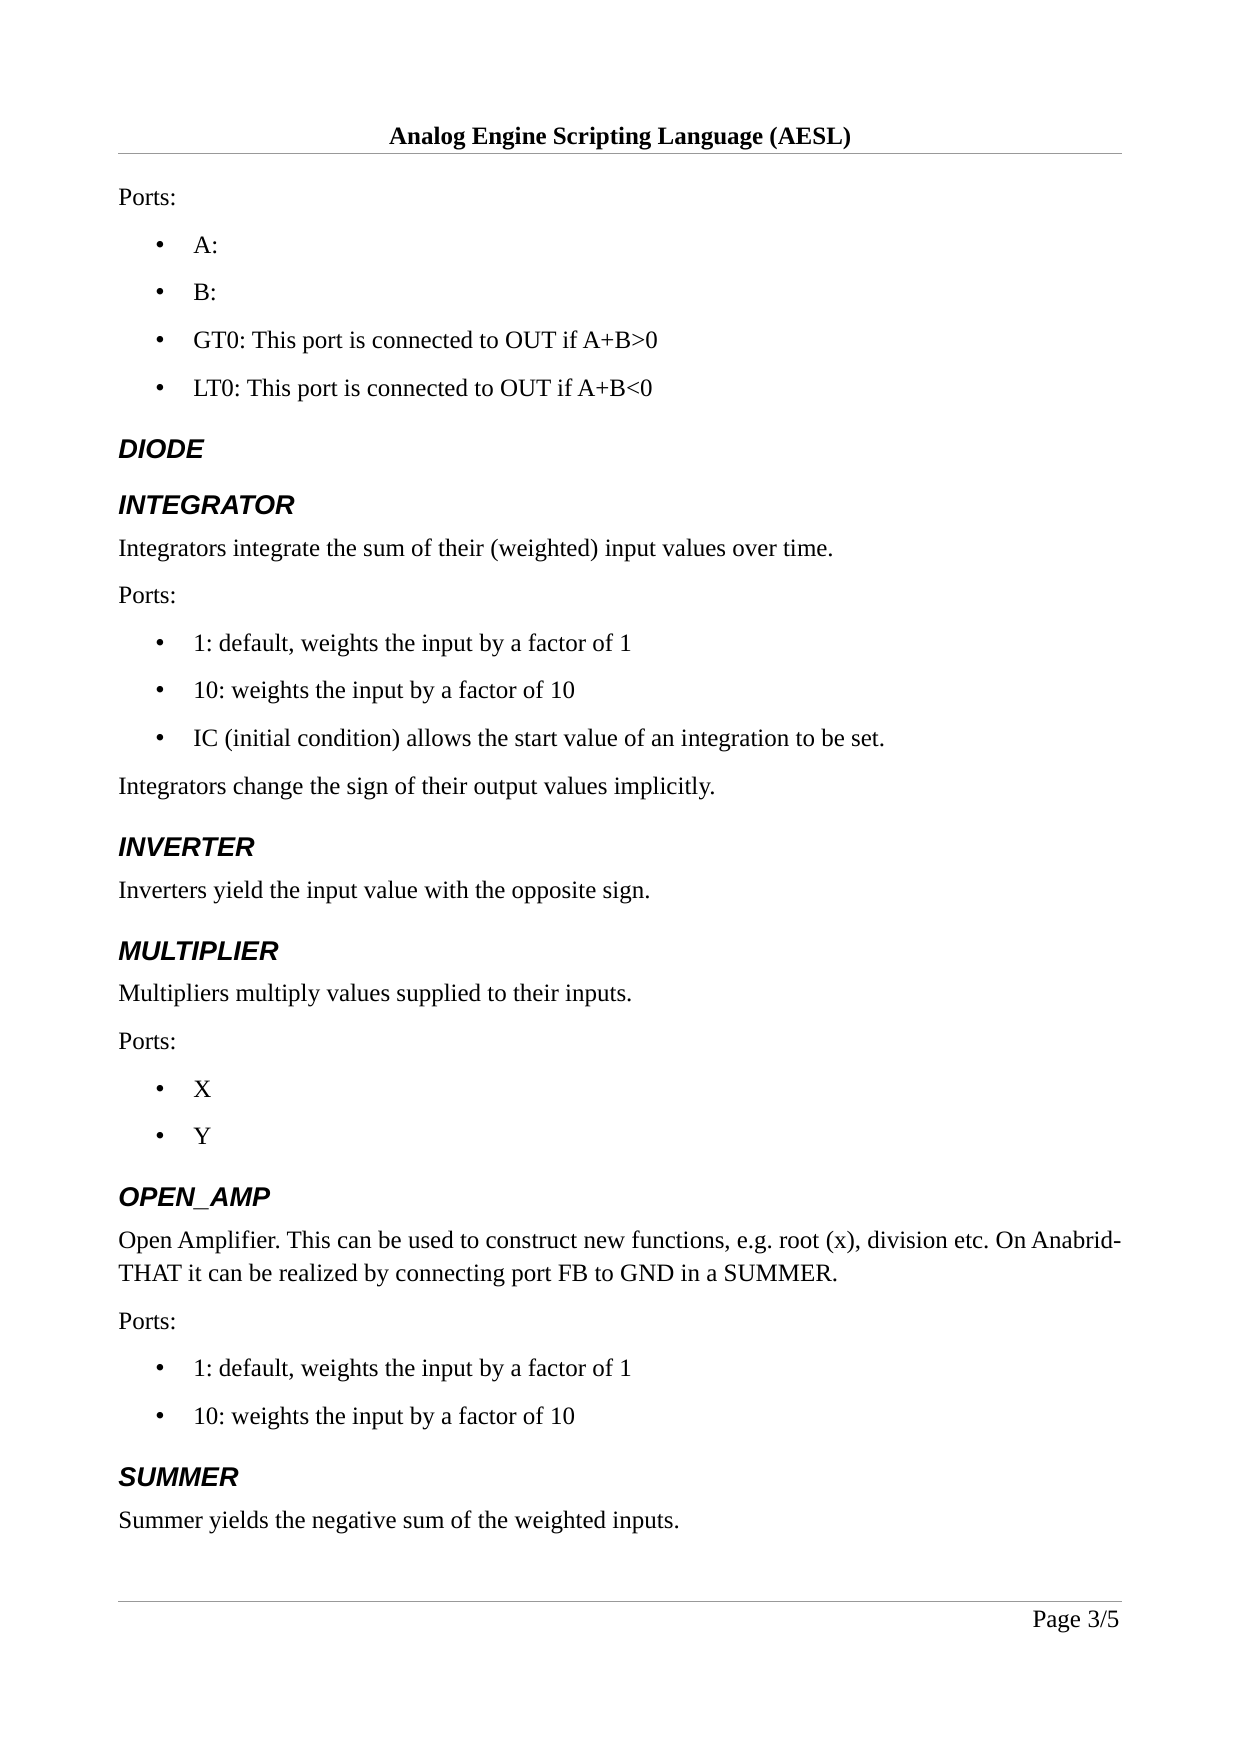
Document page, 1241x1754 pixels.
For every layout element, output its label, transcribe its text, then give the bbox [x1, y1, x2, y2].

text Ports: [118, 1026, 1122, 1055]
subtitle DIODE [118, 433, 1122, 464]
list X [156, 1074, 1122, 1102]
list 1: default, weights the input by a factor of 1 [156, 1353, 1122, 1382]
text Integrators change the sign of their output values implicitly. [118, 771, 1122, 799]
subtitle SUMMER [118, 1461, 1122, 1492]
list 1: default, weights the input by a factor of 1 [156, 628, 1122, 657]
list GT0: This port is connected to OUT if A+B>0 [156, 325, 1122, 354]
text Summer yields the negative sum of the weighted inputs. [118, 1505, 1122, 1534]
subtitle INTEGRATOR [118, 489, 1122, 520]
list B: [156, 277, 1122, 306]
subtitle MULTIPLIER [118, 935, 1122, 966]
list IC (initial condition) allows the start value of an integration to be set. [156, 723, 1122, 752]
text Integrators integrate the sum of their (weighted) input values over time. [118, 533, 1122, 562]
subtitle OPEN_AMP [118, 1181, 1122, 1213]
text Inverters yield the input value with the opposite sign. [118, 875, 1122, 903]
list 10: weights the input by a factor of 10 [156, 676, 1122, 704]
list LT0: This port is connected to OUT if A+B<0 [156, 373, 1122, 401]
text Open Amplifier. This can be used to construct new functions, e.g. root (x), division etc. On Anabrid-THAT it can be realized by connecting port FB to GND in a SUMMER. [118, 1225, 1122, 1287]
list A: [156, 230, 1122, 259]
subtitle INVERTER [118, 831, 1122, 862]
text Ports: [118, 1306, 1122, 1334]
list Y [156, 1121, 1122, 1150]
text Ports: [118, 182, 1122, 211]
list 10: weights the input by a factor of 10 [156, 1401, 1122, 1430]
text Multipliers multiply values supplied to their inputs. [118, 978, 1122, 1007]
text Ports: [118, 580, 1122, 609]
